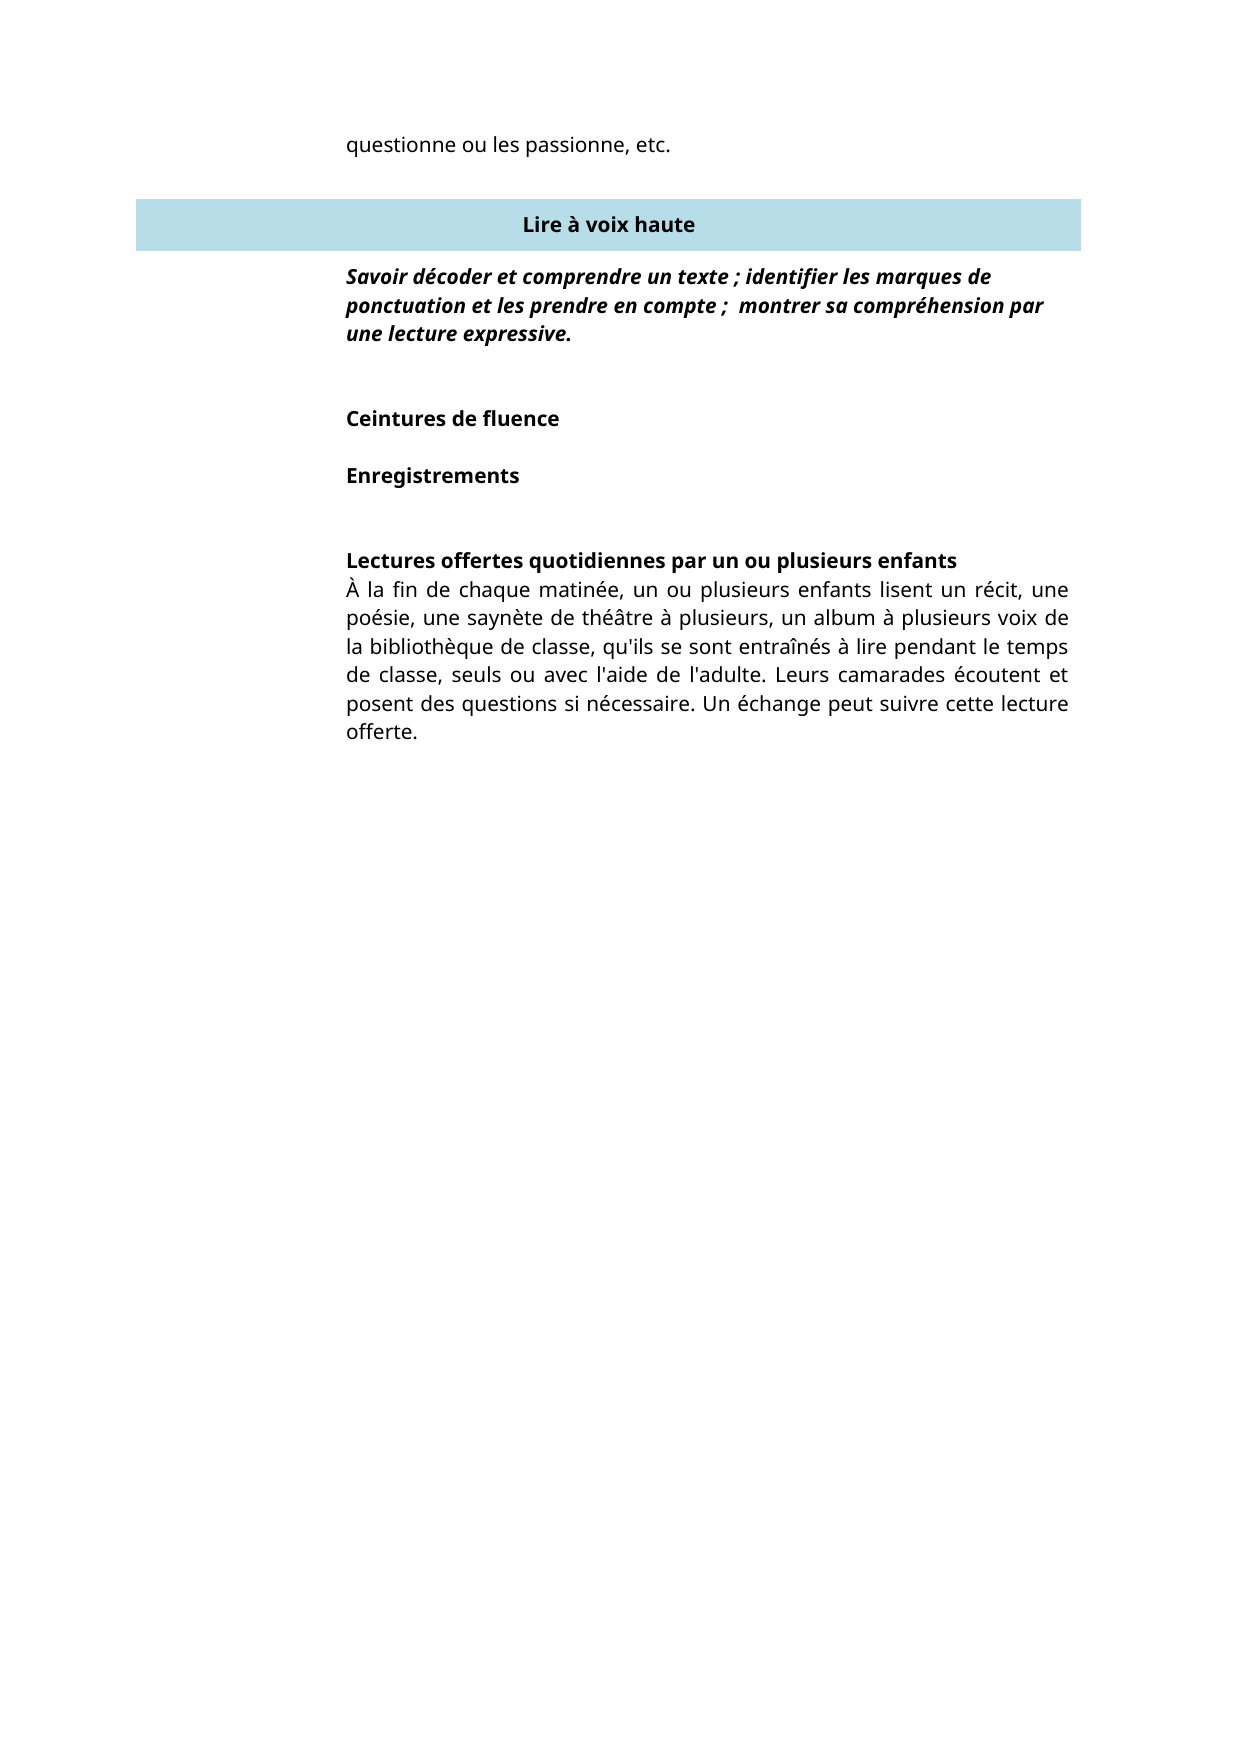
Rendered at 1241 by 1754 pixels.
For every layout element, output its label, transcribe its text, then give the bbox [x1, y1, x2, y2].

table_cell Savoir décoder et comprendre un texte ; identifier les marques de ponctuation et les prendre en compte ; montrer sa compréhension par une lecture expressive. Ceintures de fluence Enregistrements Lectures offertes quotidiennes par un ou plusieurs enfants À la fin de chaque matinée, un ou plusieurs enfants lisent un récit, une poésie, une saynète de théâtre à plusieurs, un album à plusieurs voix de la bibliothèque de classe, qu'ils se sont entraînés à lire pendant le temps de classe, seuls ou avec l'aide de l'adulte. Leurs camarades écoutent et posent des questions si nécessaire. Un échange peut suivre cette lecture offerte. [335, 251, 1081, 786]
table_cell [136, 118, 334, 198]
table_cell questionne ou les passionne, etc. [335, 118, 1081, 198]
table_cell [136, 251, 334, 786]
table_cell Lire à voix haute [136, 199, 1081, 251]
